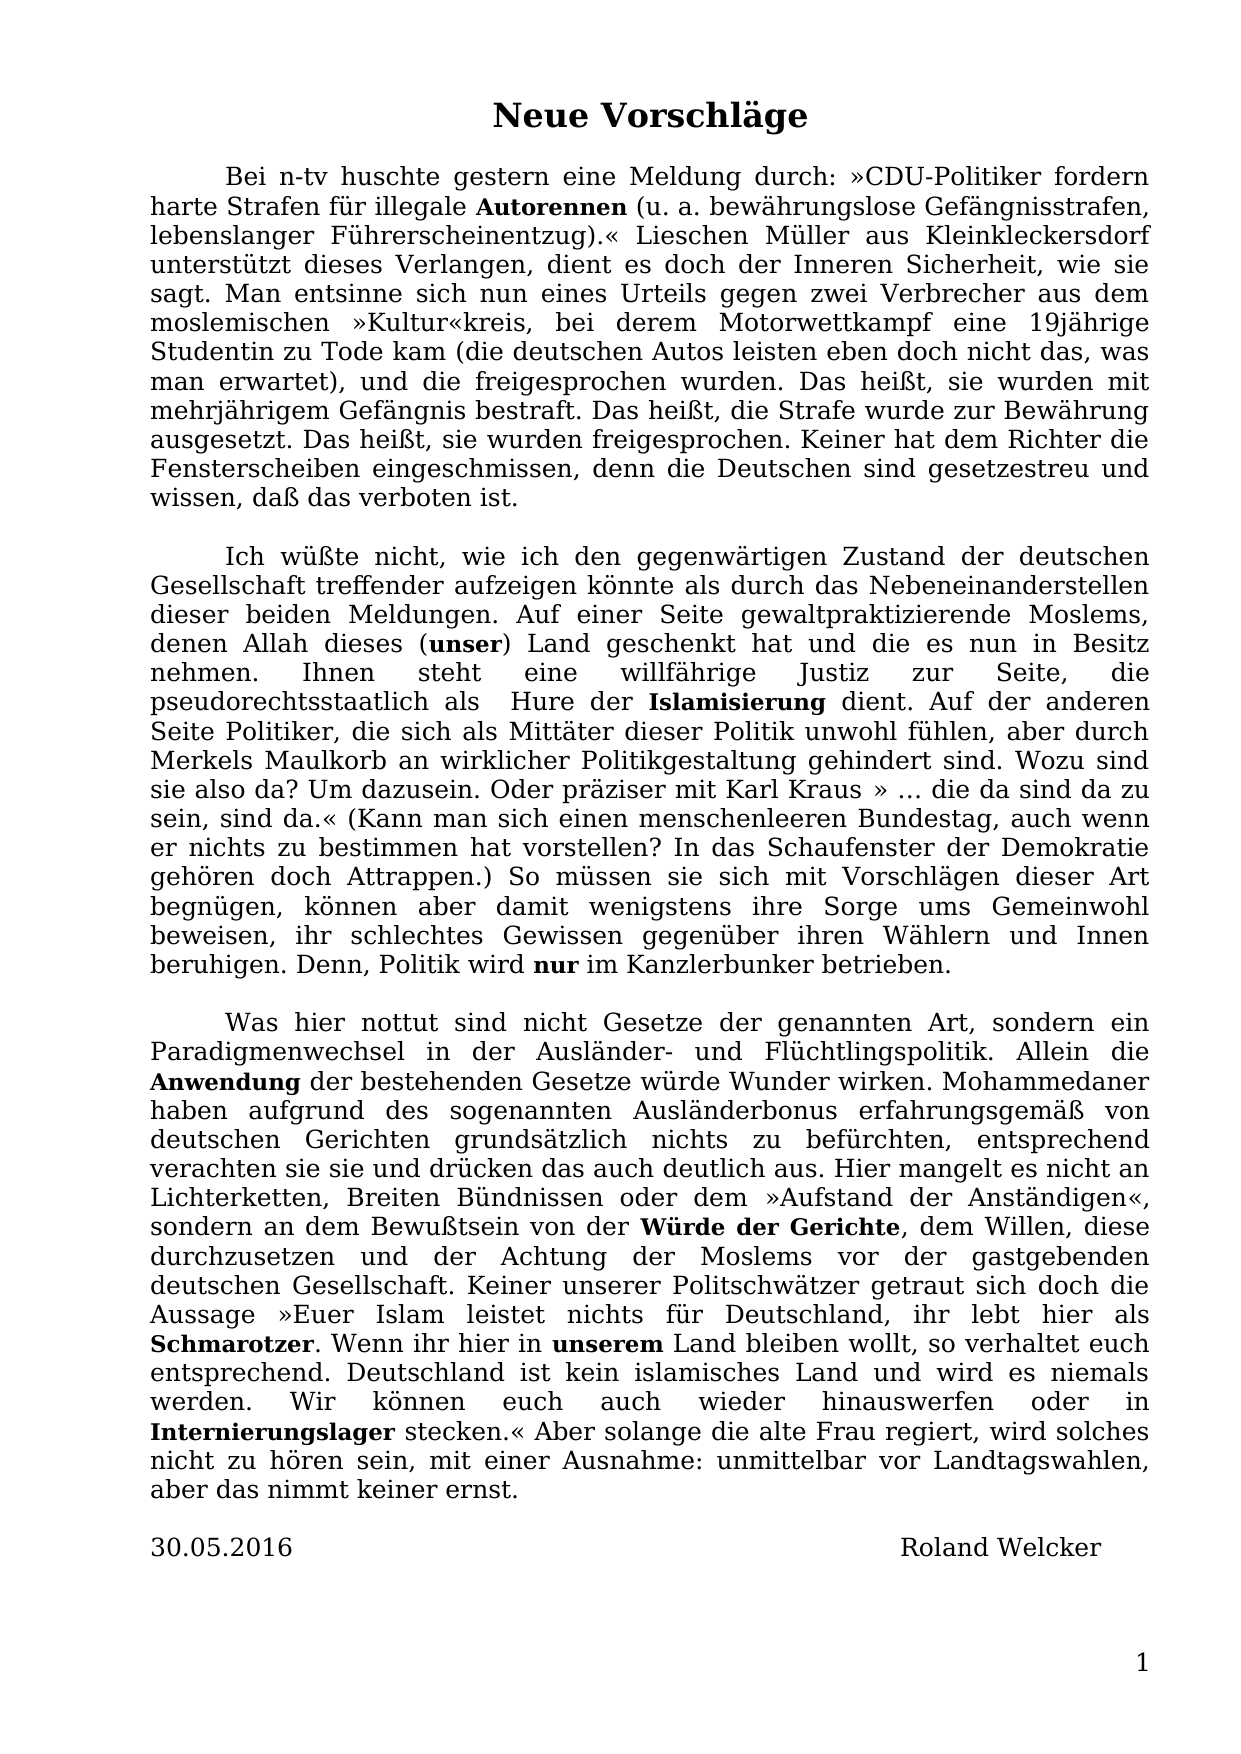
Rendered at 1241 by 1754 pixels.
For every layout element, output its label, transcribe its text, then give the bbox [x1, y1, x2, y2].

text Ich wüßte nicht, wie ich den gegenwärtigen Zustand der deutschen Gesellschaft treffender aufzeigen könnte als durch das Nebeneinanderstellen dieser beiden Meldungen. Auf einer Seite gewaltpraktizierende Moslems, denen Allah dieses (unser) Land geschenkt hat und die es nun in Besitz nehmen. Ihnen steht eine willfährige Justiz zur Seite, die pseudorechtsstaatlich als Hure der Islamisierung dient. Auf der anderen Seite Politiker, die sich als Mittäter dieser Politik unwohl fühlen, aber durch Merkels Maulkorb an wirklicher Politikgestaltung gehindert sind. Wozu sind sie also da? Um dazusein. Oder präziser mit Karl Kraus » … die da sind da zu sein, sind da.« (Kann man sich einen menschenleeren Bundestag, auch wenn er nichts zu bestimmen hat vorstellen? In das Schaufenster der Demokratie gehören doch Attrappen.) So müssen sie sich mit Vorschlägen dieser Art begnügen, können aber damit wenigstens ihre Sorge ums Gemeinwohl beweisen, ihr schlechtes Gewissen gegenüber ihren Wählern und Innen beruhigen. Denn, Politik wird nur im Kanzlerbunker betrieben. [150, 542, 1151, 979]
text Neue Vorschläge [150, 75, 1151, 135]
text Was hier nottut sind nicht Gesetze der genannten Art, sondern ein Paradigmenwechsel in der Ausländer- und Flüchtlingspolitik. Allein die Anwendung der bestehenden Gesetze würde Wunder wirken. Mohammedaner haben aufgrund des sogenannten Ausländerbonus erfahrungsgemäß von deutschen Gerichten grundsätzlich nichts zu befürchten, entsprechend verachten sie sie und drücken das auch deutlich aus. Hier mangelt es nicht an Lichterketten, Breiten Bündnissen oder dem »Aufstand der Anständigen«, sondern an dem Bewußtsein von der Würde der Gerichte, dem Willen, diese durchzusetzen und der Achtung der Moslems vor der gastgebenden deutschen Gesellschaft. Keiner unserer Politschwätzer getraut sich doch die Aussage »Euer Islam leistet nichts für Deutschland, ihr lebt hier als Schmarotzer. Wenn ihr hier in unserem Land bleiben wollt, so verhaltet euch entsprechend. Deutschland ist kein islamisches Land und wird es niemals werden. Wir können euch auch wieder hinauswerfen oder in Internierungslager stecken.« Aber solange die alte Frau regiert, wird solches nicht zu hören sein, mit einer Ausnahme: unmittelbar vor Landtagswahlen, aber das nimmt keiner ernst. [150, 1008, 1151, 1504]
text Bei n-tv huschte gestern eine Meldung durch: »CDU-Politiker fordern harte Strafen für illegale Autorennen (u. a. bewährungslose Gefängnisstrafen, lebenslanger Führerscheinentzug).« Lieschen Müller aus Kleinkleckersdorf unterstützt dieses Verlangen, dient es doch der Inneren Sicherheit, wie sie sagt. Man entsinne sich nun eines Urteils gegen zwei Verbrecher aus dem moslemischen »Kultur«kreis, bei derem Motorwettkampf eine 19jährige Studentin zu Tode kam (die deutschen Autos leisten eben doch nicht das, was man erwartet), und die freigesprochen wurden. Das heißt, sie wurden mit mehrjährigem Gefängnis bestraft. Das heißt, die Strafe wurde zur Bewährung ausgesetzt. Das heißt, sie wurden freigesprochen. Keiner hat dem Richter die Fensterscheiben eingeschmissen, denn die Deutschen sind gesetzestreu und wissen, daß das verboten ist. [150, 135, 1151, 512]
text 30.05.2016 Roland Welcker [150, 1533, 1151, 1562]
